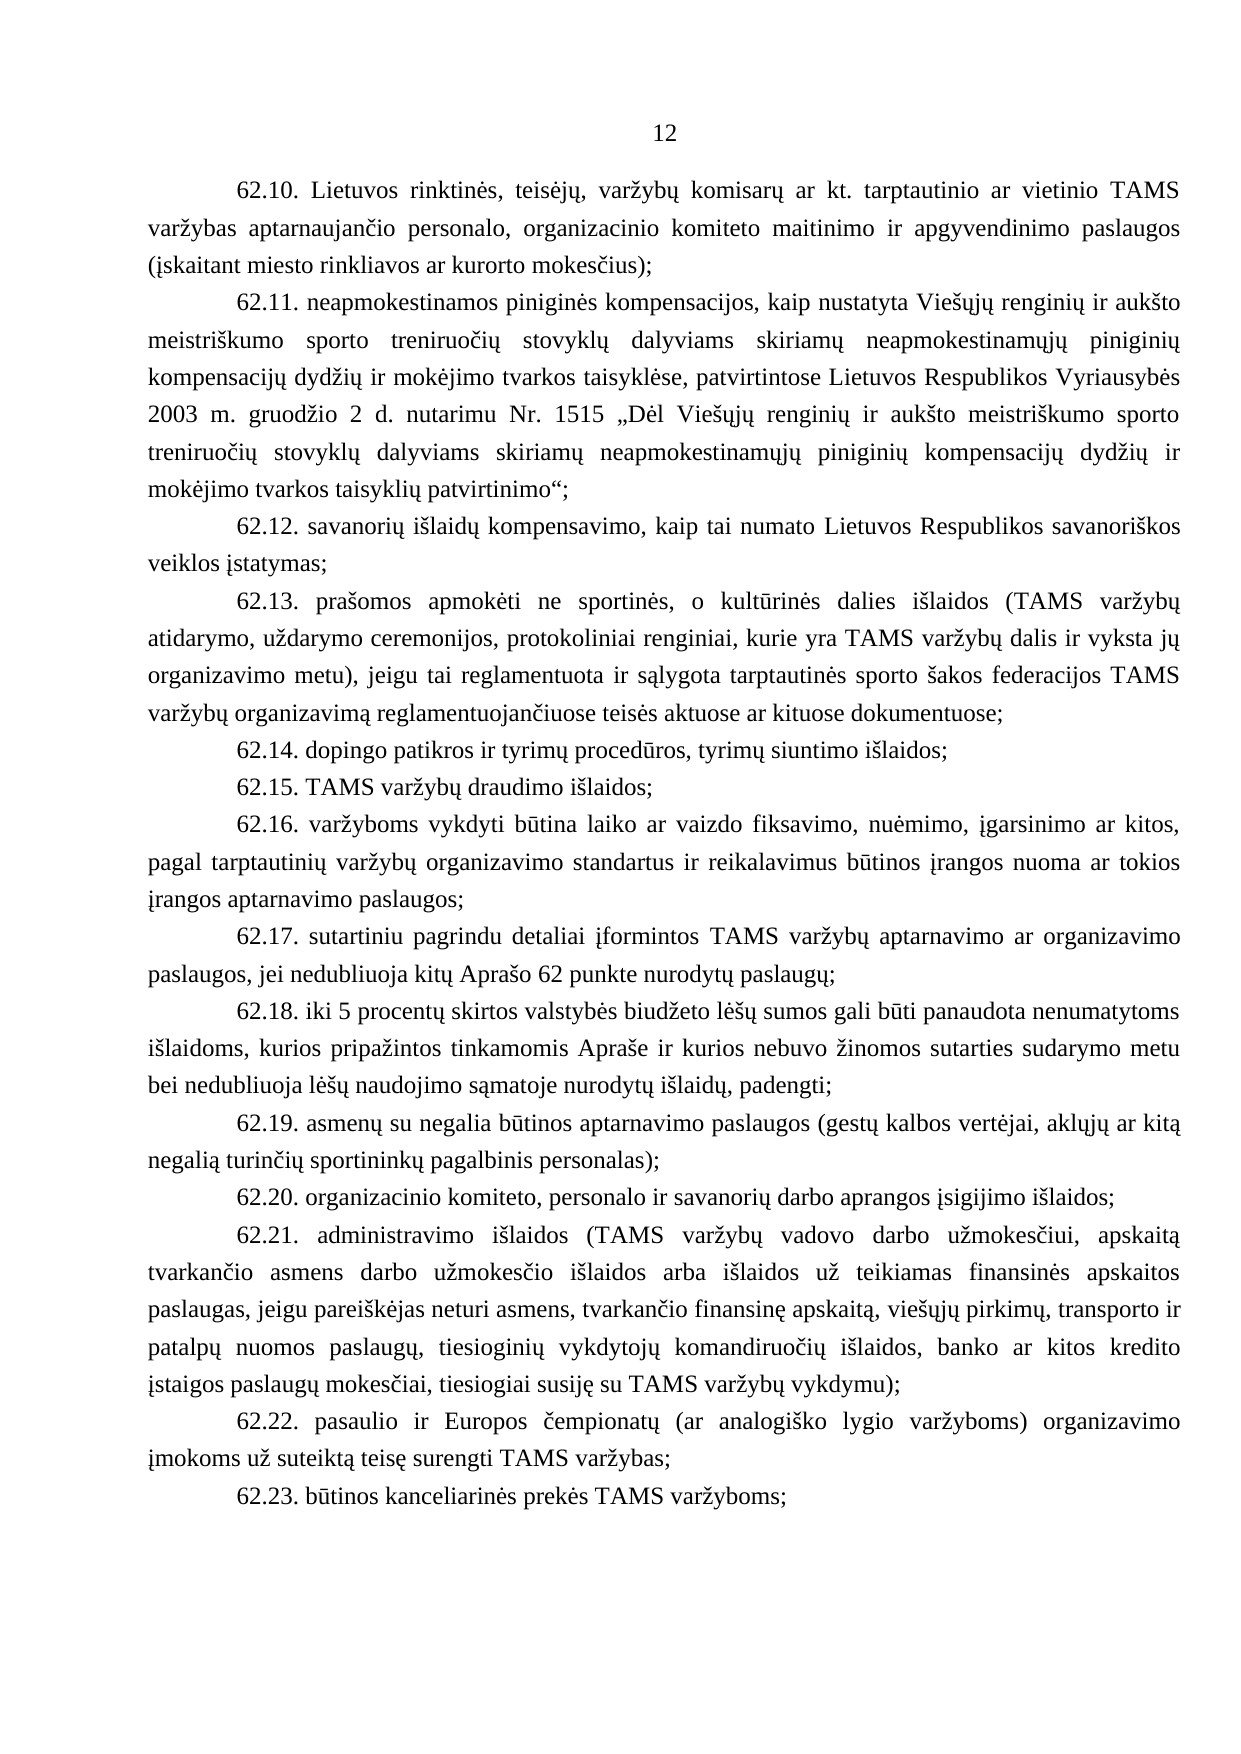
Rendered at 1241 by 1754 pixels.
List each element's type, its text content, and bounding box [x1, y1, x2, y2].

text 62.13. prašomos apmokėti ne sportinės, o kultūrinės dalies išlaidos (TAMS varžybų atidarymo, uždarymo ceremonijos, protokoliniai renginiai, kurie yra TAMS varžybų dalis ir vyksta jų organizavimo metu), jeigu tai reglamentuota ir sąlygota tarptautinės sporto šakos federacijos TAMS varžybų organizavimą reglamentuojančiuose teisės aktuose ar kituose dokumentuose; [148, 586, 1181, 726]
text 62.19. asmenų su negalia būtinos aptarnavimo paslaugos (gestų kalbos vertėjai, aklųjų ar kitą negalią turinčių sportininkų pagalbinis personalas); [148, 1108, 1181, 1174]
text 62.11. neapmokestinamos piniginės kompensacijos, kaip nustatyta Viešųjų renginių ir aukšto meistriškumo sporto treniruočių stovyklų dalyviams skiriamų neapmokestinamųjų piniginių kompensacijų dydžių ir mokėjimo tvarkos taisyklėse, patvirtintose Lietuvos Respublikos Vyriausybės 2003 m. gruodžio 2 d. nutarimu Nr. 1515 „Dėl Viešųjų renginių ir aukšto meistriškumo sporto treniruočių stovyklų dalyviams skiriamų neapmokestinamųjų piniginių kompensacijų dydžių ir mokėjimo tvarkos taisyklių patvirtinimo“; [148, 287, 1181, 503]
text 62.20. organizacinio komiteto, personalo ir savanorių darbo aprangos įsigijimo išlaidos; [148, 1182, 1181, 1211]
text 62.14. dopingo patikros ir tyrimų procedūros, tyrimų siuntimo išlaidos; [148, 735, 1181, 764]
text 62.21. administravimo išlaidos (TAMS varžybų vadovo darbo užmokesčiui, apskaitą tvarkančio asmens darbo užmokesčio išlaidos arba išlaidos už teikiamas finansinės apskaitos paslaugas, jeigu pareiškėjas neturi asmens, tvarkančio finansinę apskaitą, viešųjų pirkimų, transporto ir patalpų nuomos paslaugų, tiesioginių vykdytojų komandiruočių išlaidos, banko ar kitos kredito įstaigos paslaugų mokesčiai, tiesiogiai susiję su TAMS varžybų vykdymu); [148, 1220, 1181, 1398]
text 62.12. savanorių išlaidų kompensavimo, kaip tai numato Lietuvos Respublikos savanoriškos veiklos įstatymas; [148, 511, 1181, 577]
text 62.15. TAMS varžybų draudimo išlaidos; [148, 772, 1181, 801]
text 62.17. sutartiniu pagrindu detaliai įformintos TAMS varžybų aptarnavimo ar organizavimo paslaugos, jei nedubliuoja kitų Aprašo 62 punkte nurodytų paslaugų; [148, 921, 1181, 987]
text 62.16. varžyboms vykdyti būtina laiko ar vaizdo fiksavimo, nuėmimo, įgarsinimo ar kitos, pagal tarptautinių varžybų organizavimo standartus ir reikalavimus būtinos įrangos nuoma ar tokios įrangos aptarnavimo paslaugos; [148, 809, 1181, 913]
text 62.18. iki 5 procentų skirtos valstybės biudžeto lėšų sumos gali būti panaudota nenumatytoms išlaidoms, kurios pripažintos tinkamomis Apraše ir kurios nebuvo žinomos sutarties sudarymo metu bei nedubliuoja lėšų naudojimo sąmatoje nurodytų išlaidų, padengti; [148, 996, 1181, 1099]
text 62.23. būtinos kanceliarinės prekės TAMS varžyboms; [148, 1481, 1181, 1509]
text 62.10. Lietuvos rinktinės, teisėjų, varžybų komisarų ar kt. tarptautinio ar vietinio TAMS varžybas aptarnaujančio personalo, organizacinio komiteto maitinimo ir apgyvendinimo paslaugos (įskaitant miesto rinkliavos ar kurorto mokesčius); [148, 176, 1181, 279]
text 62.22. pasaulio ir Europos čempionatų (ar analogiško lygio varžyboms) organizavimo įmokoms už suteiktą teisę surengti TAMS varžybas; [148, 1406, 1181, 1472]
